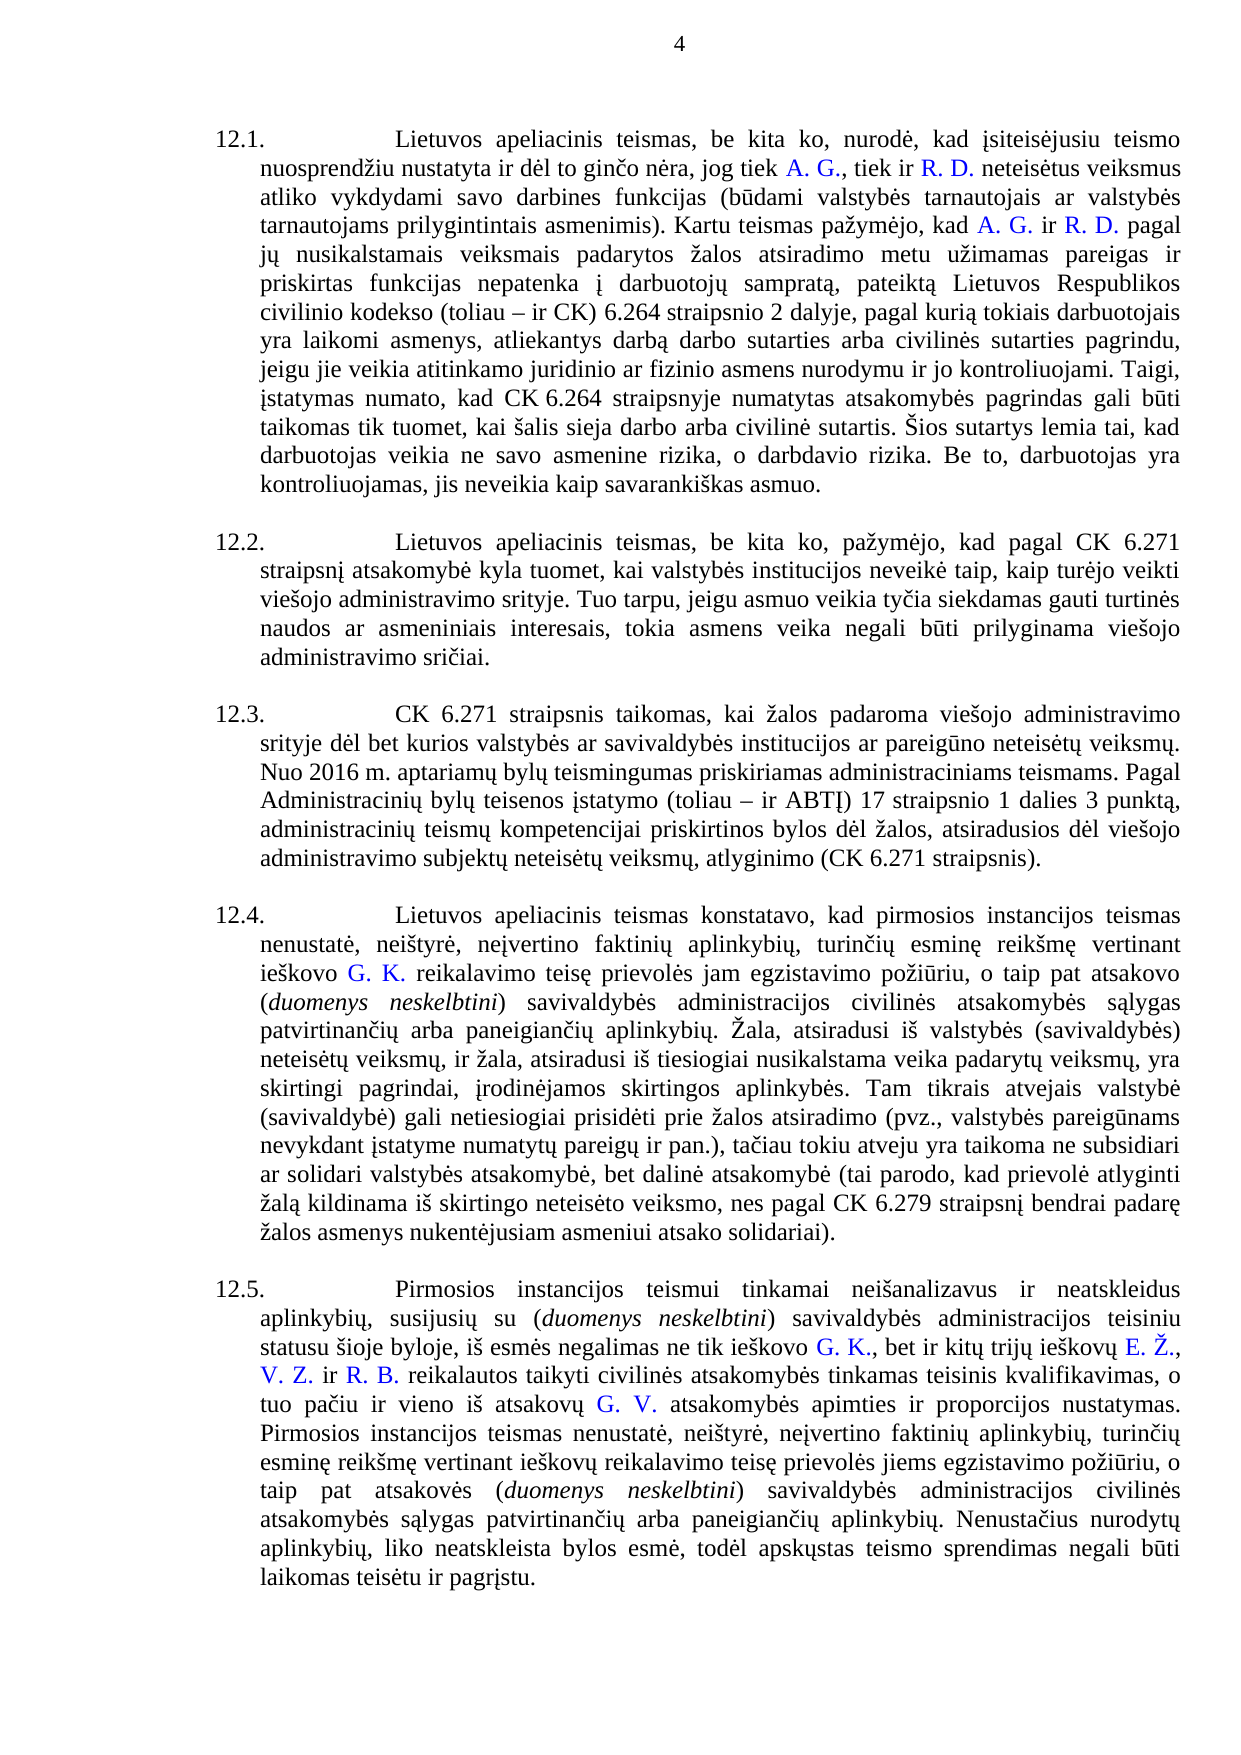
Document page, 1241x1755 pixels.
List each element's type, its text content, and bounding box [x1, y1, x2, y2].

text 12.1. Lietuvos apeliacinis teismas, be kita ko, nurodė, kad įsiteisėjusiu teismo nuosprendžiu nustatyta ir dėl to ginčo nėra, jog tiek A. G., tiek ir R. D. neteisėtus veiksmus atliko vykdydami savo darbines funkcijas (būdami valstybės tarnautojais ar valstybės tarnautojams prilygintintais asmenimis). Kartu teismas pažymėjo, kad A. G. ir R. D. pagal jų nusikalstamais veiksmais padarytos žalos atsiradimo metu užimamas pareigas ir priskirtas funkcijas nepatenka į darbuotojų sampratą, pateiktą Lietuvos Respublikos civilinio kodekso (toliau – ir CK) 6.264 straipsnio 2 dalyje, pagal kurią tokiais darbuotojais yra laikomi asmenys, atliekantys darbą darbo sutarties arba civilinės sutarties pagrindu, jeigu jie veikia atitinkamo juridinio ar fizinio asmens nurodymu ir jo kontroliuojami. Taigi, įstatymas numato, kad CK 6.264 straipsnyje numatytas atsakomybės pagrindas gali būti taikomas tik tuomet, kai šalis sieja darbo arba civilinė sutartis. Šios sutartys lemia tai, kad darbuotojas veikia ne savo asmenine rizika, o darbdavio rizika. Be to, darbuotojas yra kontroliuojamas, jis neveikia kaip savarankiškas asmuo. [215, 124, 1181, 498]
text 12.4. Lietuvos apeliacinis teismas konstatavo, kad pirmosios instancijos teismas nenustatė, neištyrė, neįvertino faktinių aplinkybių, turinčių esminę reikšmę vertinant ieškovo G. K. reikalavimo teisę prievolės jam egzistavimo požiūriu, o taip pat atsakovo (duomenys neskelbtini) savivaldybės administracijos civilinės atsakomybės sąlygas patvirtinančių arba paneigiančių aplinkybių. Žala, atsiradusi iš valstybės (savivaldybės) neteisėtų veiksmų, ir žala, atsiradusi iš tiesiogiai nusikalstama veika padarytų veiksmų, yra skirtingi pagrindai, įrodinėjamos skirtingos aplinkybės. Tam tikrais atvejais valstybė (savivaldybė) gali netiesiogiai prisidėti prie žalos atsiradimo (pvz., valstybės pareigūnams nevykdant įstatyme numatytų pareigų ir pan.), tačiau tokiu atveju yra taikoma ne subsidiari ar solidari valstybės atsakomybė, bet dalinė atsakomybė (tai parodo, kad prievolė atlyginti žalą kildinama iš skirtingo neteisėto veiksmo, nes pagal CK 6.279 straipsnį bendrai padarę žalos asmenys nukentėjusiam asmeniui atsako solidariai). [215, 900, 1181, 1245]
text 12.5. Pirmosios instancijos teismui tinkamai neišanalizavus ir neatskleidus aplinkybių, susijusių su (duomenys neskelbtini) savivaldybės administracijos teisiniu statusu šioje byloje, iš esmės negalimas ne tik ieškovo G. K., bet ir kitų trijų ieškovų E. Ž., V. Z. ir R. B. reikalautos taikyti civilinės atsakomybės tinkamas teisinis kvalifikavimas, o tuo pačiu ir vieno iš atsakovų G. V. atsakomybės apimties ir proporcijos nustatymas. Pirmosios instancijos teismas nenustatė, neištyrė, neįvertino faktinių aplinkybių, turinčių esminę reikšmę vertinant ieškovų reikalavimo teisę prievolės jiems egzistavimo požiūriu, o taip pat atsakovės (duomenys neskelbtini) savivaldybės administracijos civilinės atsakomybės sąlygas patvirtinančių arba paneigiančių aplinkybių. Nenustačius nurodytų aplinkybių, liko neatskleista bylos esmė, todėl apskųstas teismo sprendimas negali būti laikomas teisėtu ir pagrįstu. [215, 1274, 1181, 1590]
text 12.3. CK 6.271 straipsnis taikomas, kai žalos padaroma viešojo administravimo srityje dėl bet kurios valstybės ar savivaldybės institucijos ar pareigūno neteisėtų veiksmų. Nuo 2016 m. aptariamų bylų teismingumas priskiriamas administraciniams teismams. Pagal Administracinių bylų teisenos įstatymo (toliau – ir ABTĮ) 17 straipsnio 1 dalies 3 punktą, administracinių teismų kompetencijai priskirtinos bylos dėl žalos, atsiradusios dėl viešojo administravimo subjektų neteisėtų veiksmų, atlyginimo (CK 6.271 straipsnis). [215, 699, 1181, 872]
text 12.2. Lietuvos apeliacinis teismas, be kita ko, pažymėjo, kad pagal CK 6.271 straipsnį atsakomybė kyla tuomet, kai valstybės institucijos neveikė taip, kaip turėjo veikti viešojo administravimo srityje. Tuo tarpu, jeigu asmuo veikia tyčia siekdamas gauti turtinės naudos ar asmeniniais interesais, tokia asmens veika negali būti prilyginama viešojo administravimo sričiai. [215, 527, 1181, 670]
